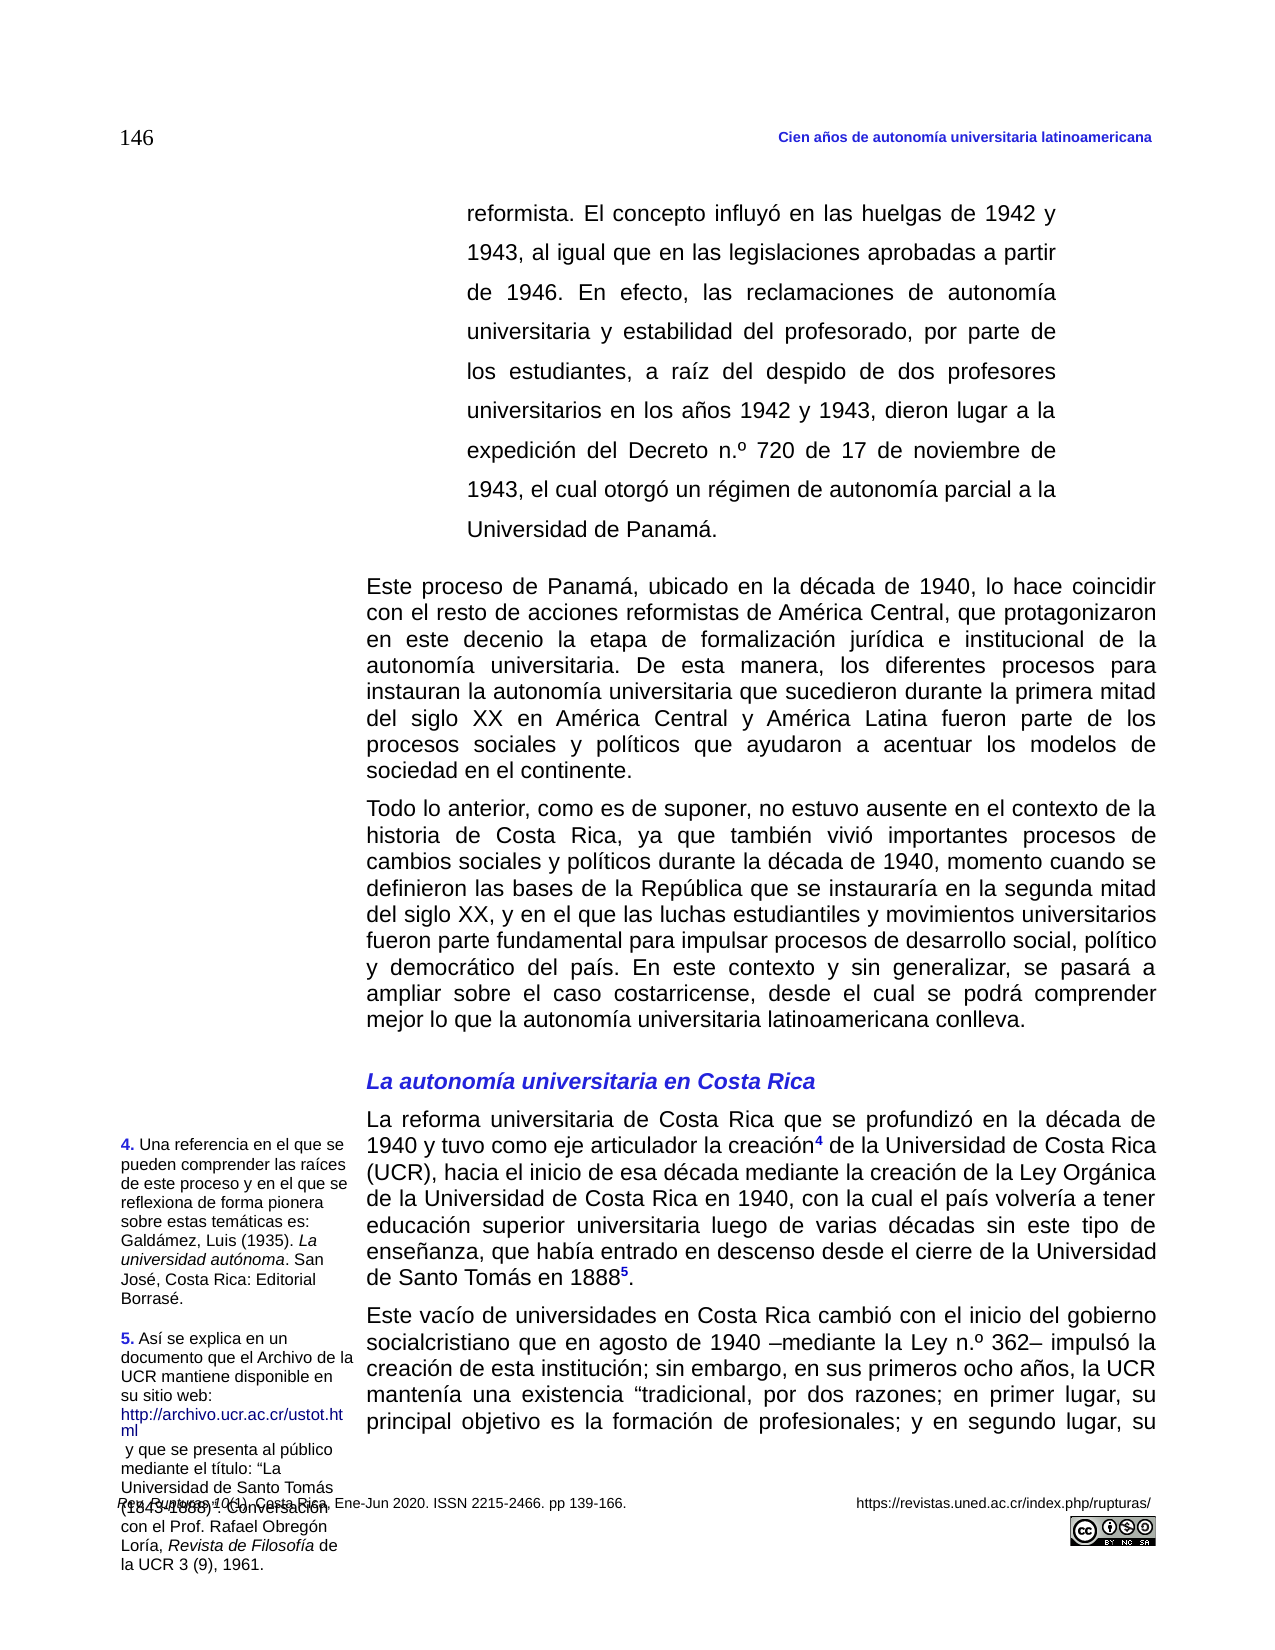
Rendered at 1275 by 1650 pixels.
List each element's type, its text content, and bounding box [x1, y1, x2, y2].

text La reforma universitaria de Costa Rica que se profundizó en la década de 1940 y tuvo como eje articulador la creación4 de la Universidad de Costa Rica (UCR), hacia el inicio de esa década mediante la creación de la Ley Orgánica de la Universidad de Costa Rica en 1940, con la cual el país volvería a tener educación superior universitaria luego de varias décadas sin este tipo de enseñanza, que había entrado en descenso desde el cierre de la Universidad de Santo Tomás en 18885. [366, 1106, 1157, 1291]
picture [1070, 1516, 1156, 1546]
text Todo lo anterior, como es de suponer, no estuvo ausente en el contexto de la historia de Costa Rica, ya que también vivió importantes procesos de cambios sociales y políticos durante la década de 1940, momento cuando se definieron las bases de la República que se instauraría en la segunda mitad del siglo XX, y en el que las luchas estudiantiles y movimientos universitarios fueron parte fundamental para impulsar procesos de desarrollo social, político y democrático del país. En este contexto y sin generalizar, se pasará a ampliar sobre el caso costarricense, desde el cual se podrá comprender mejor lo que la autonomía universitaria latinoamericana conlleva. [366, 795, 1157, 1033]
text Este vacío de universidades en Costa Rica cambió con el inicio del gobierno socialcristiano que en agosto de 1940 –mediante la Ley n.º 362– impulsó la creación de esta institución; sin embargo, en sus primeros ocho años, la UCR mantenía una existencia “tradicional, por dos razones; en primer lugar, su principal objetivo es la formación de profesionales; y en segundo lugar, su [366, 1302, 1157, 1434]
subtitle La autonomía universitaria en Costa Rica [366, 1068, 1157, 1094]
text reformista. El concepto influyó en las huelgas de 1942 y 1943, al igual que en las legislaciones aprobadas a partir de 1946. En efecto, las reclamaciones de autonomía universitaria y estabilidad del profesorado, por parte de los estudiantes, a raíz del despido de dos profesores universitarios en los años 1942 y 1943, dieron lugar a la expedición del Decreto n.º 720 de 17 de noviembre de 1943, el cual otorgó un régimen de autonomía parcial a la Universidad de Panamá. [467, 200, 1056, 542]
text Este proceso de Panamá, ubicado en la década de 1940, lo hace coincidir con el resto de acciones reformistas de América Central, que protagonizaron en este decenio la etapa de formalización jurídica e institucional de la autonomía universitaria. De esta manera, los diferentes procesos para instauran la autonomía universitaria que sucedieron durante la primera mitad del siglo XX en América Central y América Latina fueron parte de los procesos sociales y políticos que ayudaron a acentuar los modelos de sociedad en el continente. [366, 573, 1157, 784]
